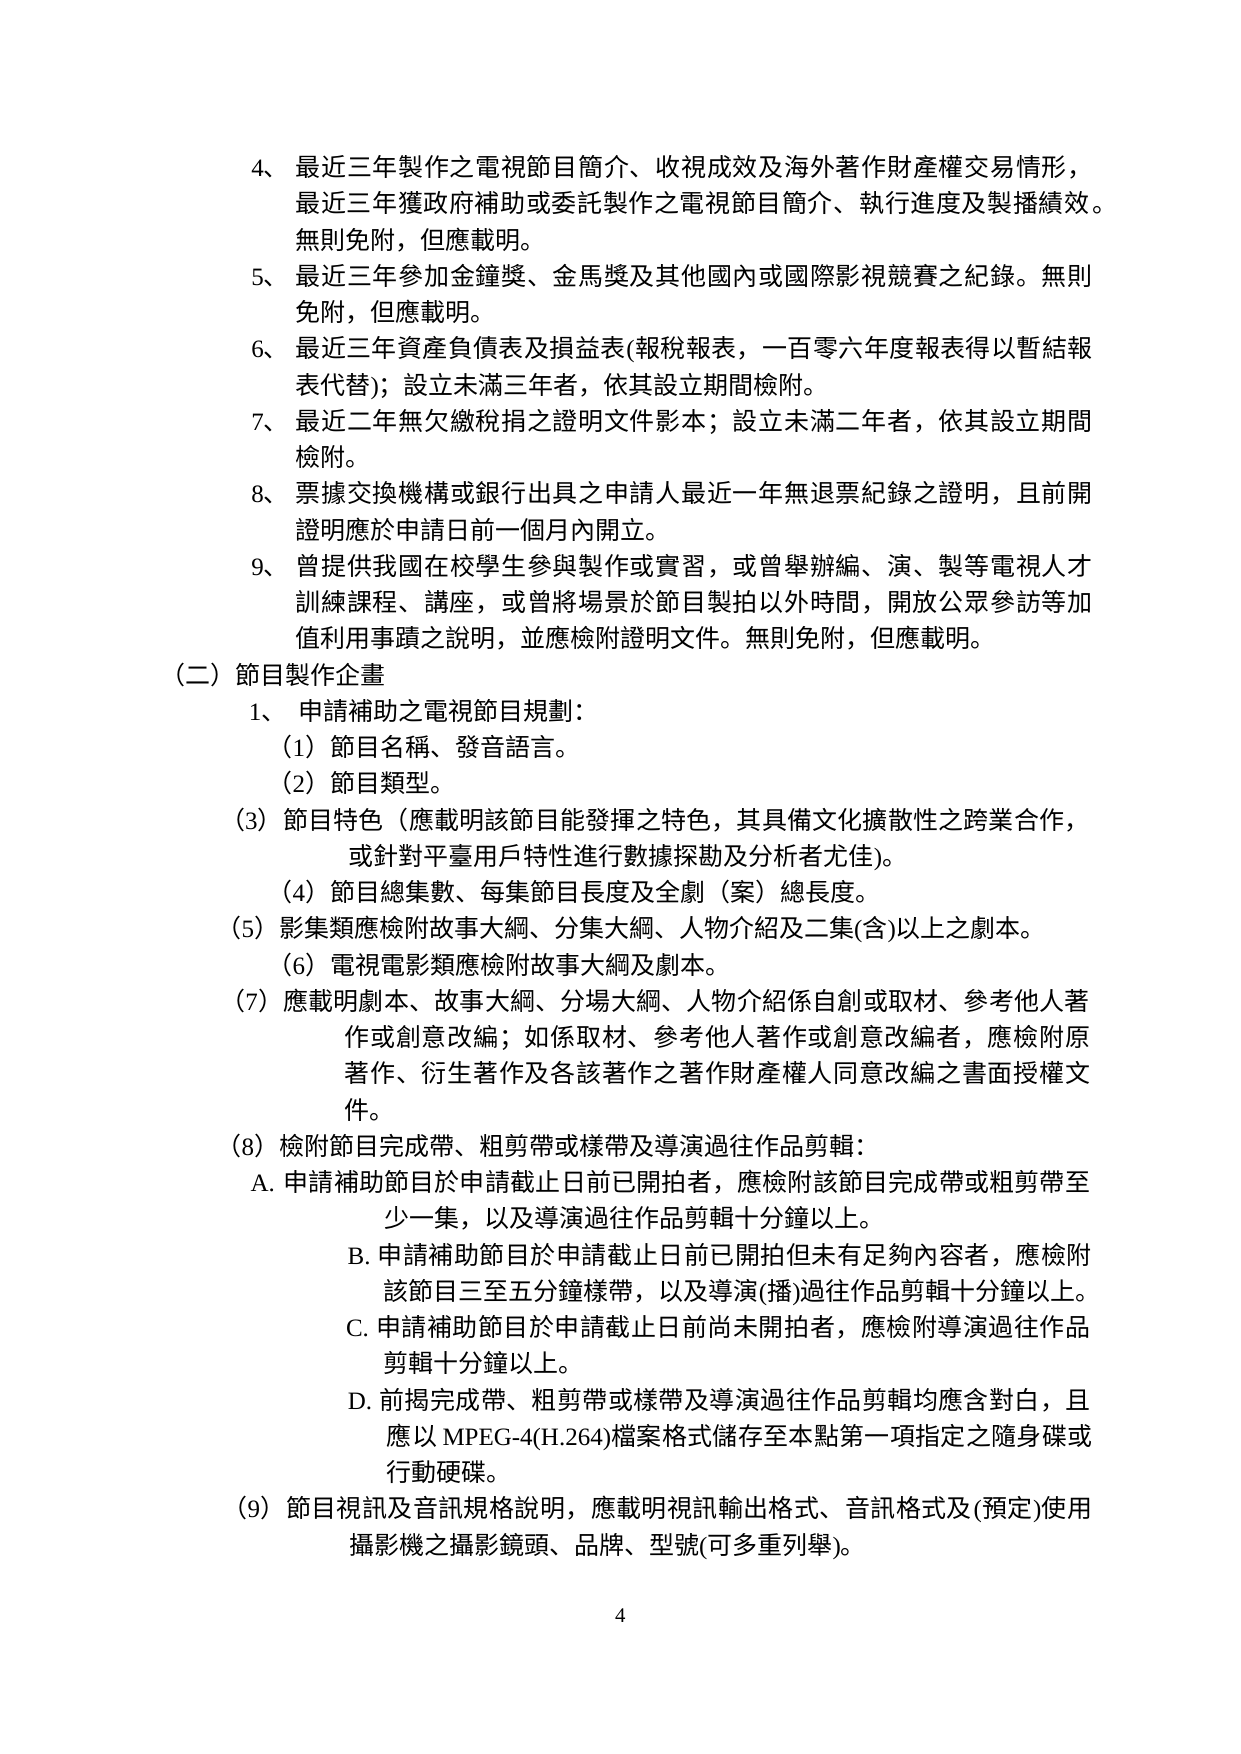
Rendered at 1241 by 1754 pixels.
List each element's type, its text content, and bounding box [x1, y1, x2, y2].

text （5）影集類應檢附故事大綱、分集大綱、人物介紹及二集(含)以上之劇本。 [148, 909, 1092, 945]
text （4）節目總集數、每集節目長度及全劇（案）總長度。 [248, 873, 1092, 909]
text （7）應載明劇本、故事大綱、分場大綱、人物介紹係自創或取材、參考他人著作或創意改編；如係取材、參考他人著作或創意改編者，應檢附原著作、衍生著作及各該著作之著作財產權人同意改編之書面授權文件。 [148, 981, 1092, 1126]
list 票據交換機構或銀行出具之申請人最近一年無退票紀錄之證明，且前開證明應於申請日前一個月內開立。 [251, 474, 1092, 546]
list 曾提供我國在校學生參與製作或實習，或曾舉辦編、演、製等電視人才訓練課程、講座，或曾將場景於節目製拍以外時間，開放公眾參訪等加值利用事蹟之說明，並應檢附證明文件。無則免附，但應載明。 [251, 546, 1092, 655]
list 最近二年無欠繳稅捐之證明文件影本；設立未滿二年者，依其設立期間檢附。 [251, 401, 1092, 474]
list 最近三年參加金鐘獎、金馬獎及其他國內或國際影視競賽之紀錄。無則免附，但應載明。 [251, 256, 1092, 329]
text （3）節目特色（應載明該節目能發揮之特色，其具備文化擴散性之跨業合作，或針對平臺用戶特性進行數據探勘及分析者尤佳)。 [147, 800, 1092, 873]
list 最近三年製作之電視節目簡介、收視成效及海外著作財產權交易情形，最近三年獲政府補助或委託製作之電視節目簡介、執行進度及製播績效。無則免附，但應載明。 [251, 148, 1092, 256]
text B. 申請補助節目於申請截止日前已開拍但未有足夠內容者，應檢附該節目三至五分鐘樣帶，以及導演(播)過往作品剪輯十分鐘以上。 [347, 1235, 1092, 1308]
text （9）節目視訊及音訊規格說明，應載明視訊輸出格式、音訊格式及(預定)使用攝影機之攝影鏡頭、品牌、型號(可多重列舉)。 [148, 1489, 1092, 1561]
text （1）節目名稱、發音語言。 [248, 728, 1092, 764]
list 最近三年資產負債表及損益表(報稅報表，一百零六年度報表得以暫結報表代替)；設立未滿三年者，依其設立期間檢附。 [251, 329, 1092, 401]
text （2）節目類型。 [248, 764, 1092, 800]
text D. 前揭完成帶、粗剪帶或樣帶及導演過往作品剪輯均應含對白，且應以MPEG-4(H.264)檔案格式儲存至本點第一項指定之隨身碟或行動硬碟。 [348, 1380, 1092, 1489]
list 申請補助之電視節目規劃： [248, 691, 1092, 728]
text （8）檢附節目完成帶、粗剪帶或樣帶及導演過往作品剪輯： [148, 1126, 1092, 1163]
text （6）電視電影類應檢附故事大綱及劇本。 [248, 945, 1092, 981]
text （二）節目製作企畫 [148, 655, 1092, 691]
text C. 申請補助節目於申請截止日前尚未開拍者，應檢附導演過往作品剪輯十分鐘以上。 [346, 1308, 1092, 1380]
text A. 申請補助節目於申請截止日前已開拍者，應檢附該節目完成帶或粗剪帶至少一集，以及導演過往作品剪輯十分鐘以上。 [148, 1163, 1092, 1235]
